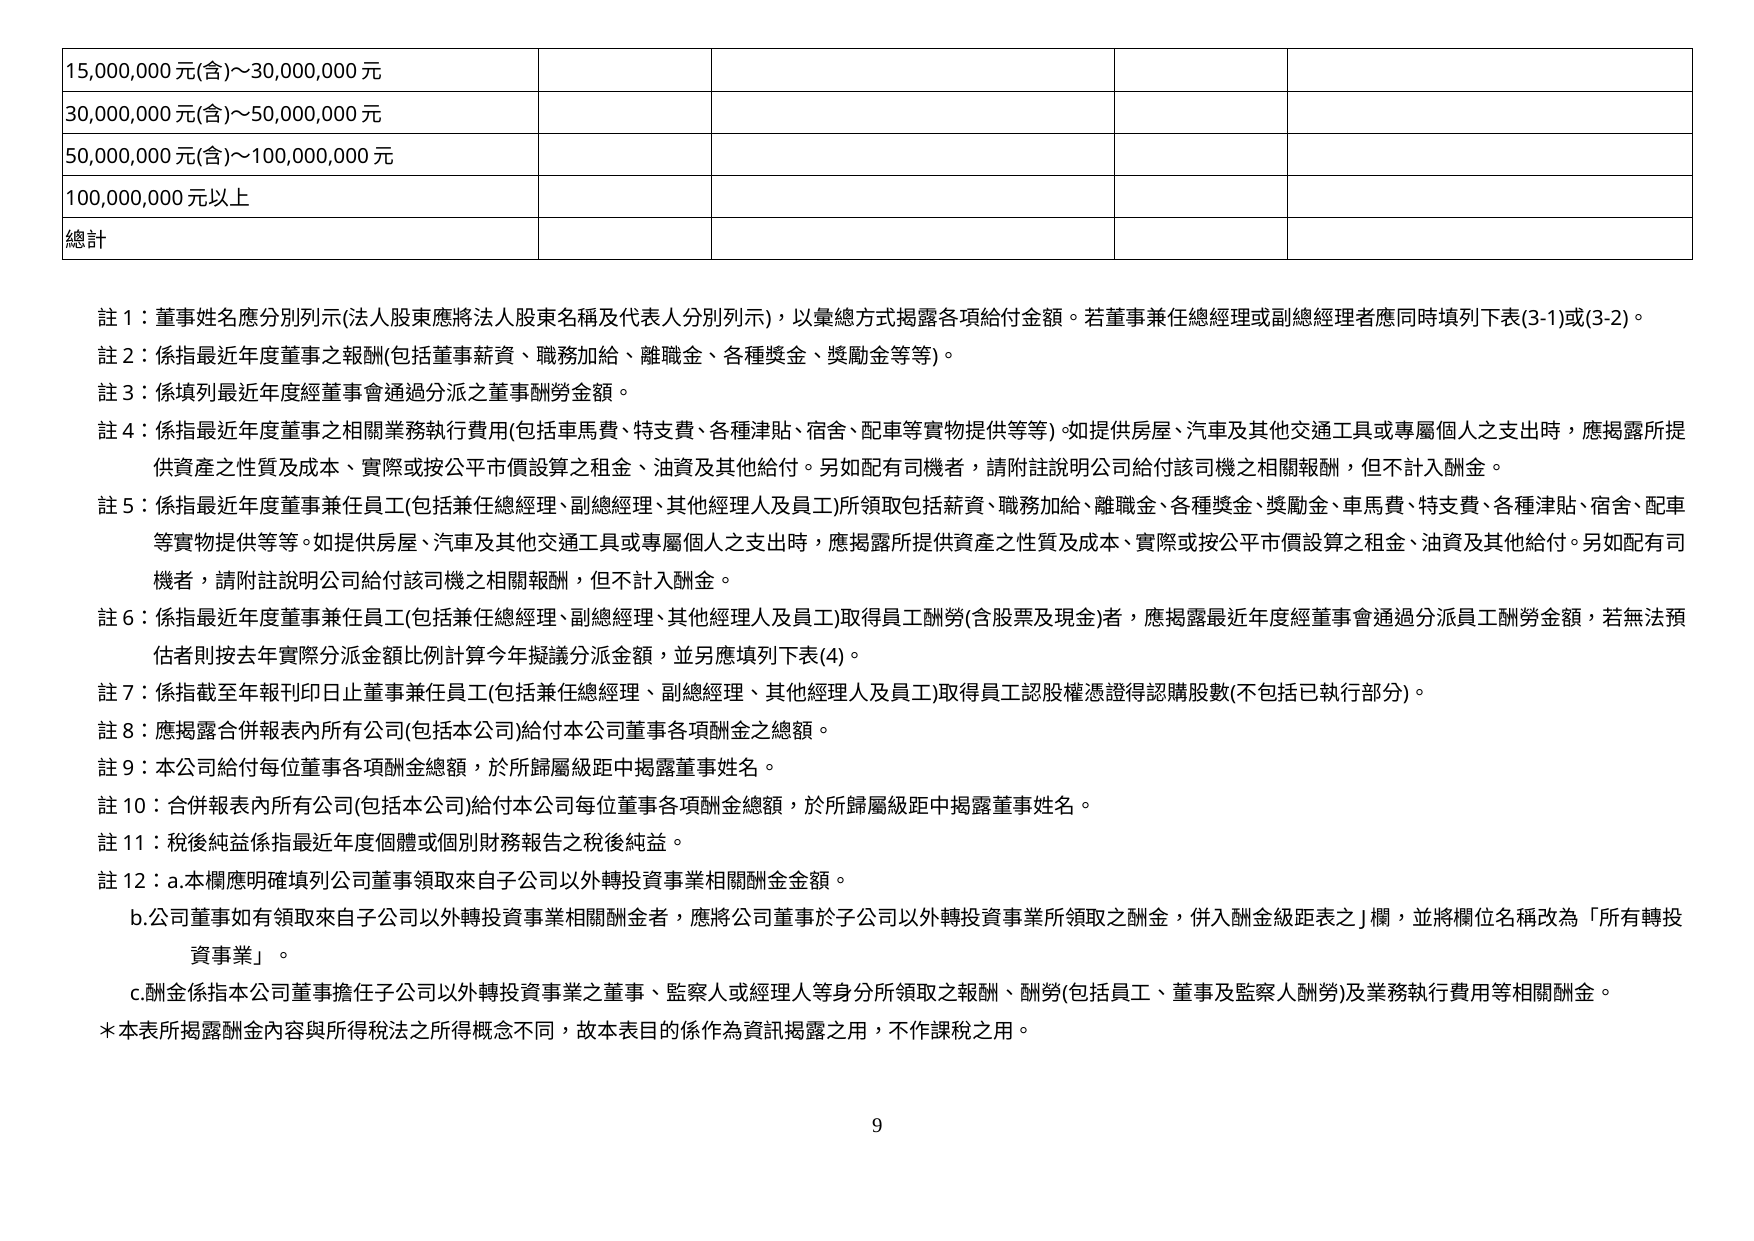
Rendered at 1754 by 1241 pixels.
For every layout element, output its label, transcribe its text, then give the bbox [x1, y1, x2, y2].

table_cell 註7：係指截至年報刊印日止董事兼任員工(包括兼任總經理、副總經理、其他經理人及員工)取得員工認股權憑證得認購股數(不包括已執行部分)。 [65, 673, 1689, 710]
table_cell 註9：本公司給付每位董事各項酬金總額，於所歸屬級距中揭露董事姓名。 [65, 748, 1689, 785]
table_cell 註10：合併報表內所有公司(包括本公司)給付本公司每位董事各項酬金總額，於所歸屬級距中揭露董事姓名。 [65, 785, 1689, 823]
table_cell [1115, 49, 1287, 91]
table_cell [712, 92, 1114, 133]
table_cell 總計 [63, 218, 538, 259]
table_cell [539, 218, 711, 259]
table_cell 註5：係指最近年度董事兼任員工(包括兼任總經理、副總經理、其他經理人及員工)所領取包括薪資、職務加給、離職金、各種獎金、獎勵金、車馬費、特支費、各種津貼、宿舍、配車等實物提供等等。如提供房屋、汽車及其他交通工具或專屬個人之支出時，應揭露所提供資產之性質及成本、實際或按公平市價設算之租金、油資及其他給付。另如配有司機者，請附註說明公司給付該司機之相關報酬，但不計入酬金。 [65, 485, 1689, 598]
table_cell [712, 134, 1114, 175]
table_cell [539, 92, 711, 133]
table_cell 註3：係填列最近年度經董事會通過分派之董事酬勞金額。 [65, 373, 1689, 410]
table_cell [712, 49, 1114, 91]
table_cell [539, 49, 711, 91]
table_cell 50,000,000元(含)～100,000,000元 [63, 134, 538, 175]
table_cell 註4：係指最近年度董事之相關業務執行費用(包括車馬費、特支費、各種津貼、宿舍、配車等實物提供等等)。如提供房屋、汽車及其他交通工具或專屬個人之支出時，應揭露所提供資產之性質及成本、實際或按公平市價設算之租金、油資及其他給付。另如配有司機者，請附註說明公司給付該司機之相關報酬，但不計入酬金。 [65, 410, 1689, 485]
table_cell [1288, 134, 1692, 175]
table_cell 註8：應揭露合併報表內所有公司(包括本公司)給付本公司董事各項酬金之總額。 [65, 710, 1689, 748]
table_cell 30,000,000元(含)～50,000,000元 [63, 92, 538, 133]
table_cell 註12：a.本欄應明確填列公司董事領取來自子公司以外轉投資事業相關酬金金額。 [65, 860, 1689, 898]
table_cell [1115, 92, 1287, 133]
table_cell ＊本表所揭露酬金內容與所得稅法之所得概念不同，故本表目的係作為資訊揭露之用，不作課稅之用。 [65, 1010, 1689, 1048]
table_cell b.公司董事如有領取來自子公司以外轉投資事業相關酬金者，應將公司董事於子公司以外轉投資事業所領取之酬金，併入酬金級距表之J欄，並將欄位名稱改為「所有轉投資事業」。 [65, 898, 1689, 973]
table_cell [1115, 218, 1287, 259]
table_cell c.酬金係指本公司董事擔任子公司以外轉投資事業之董事、監察人或經理人等身分所領取之報酬、酬勞(包括員工、董事及監察人酬勞)及業務執行費用等相關酬金。 [65, 973, 1689, 1010]
table_cell 註6：係指最近年度董事兼任員工(包括兼任總經理、副總經理、其他經理人及員工)取得員工酬勞(含股票及現金)者，應揭露最近年度經董事會通過分派員工酬勞金額，若無法預估者則按去年實際分派金額比例計算今年擬議分派金額，並另應填列下表(4)。 [65, 598, 1689, 673]
table_cell [539, 176, 711, 217]
table_cell [712, 218, 1114, 259]
table_cell 100,000,000元以上 [63, 176, 538, 217]
table_cell [1288, 92, 1692, 133]
table_cell [539, 134, 711, 175]
table_cell [1288, 49, 1692, 91]
table_cell 註11：稅後純益係指最近年度個體或個別財務報告之稅後純益。 [65, 823, 1689, 860]
table_cell 註2：係指最近年度董事之報酬(包括董事薪資、職務加給、離職金、各種獎金、獎勵金等等)。 [65, 335, 1689, 373]
table_header 註1：董事姓名應分別列示(法人股東應將法人股東名稱及代表人分別列示)，以彙總方式揭露各項給付金額。若董事兼任總經理或副總經理者應同時填列下表(3-1)或(3-2)。 [65, 298, 1689, 335]
table_cell [1288, 176, 1692, 217]
table_cell [1288, 218, 1692, 259]
table_cell 15,000,000元(含)～30,000,000元 [63, 49, 538, 91]
table_cell [712, 176, 1114, 217]
table_cell [1115, 134, 1287, 175]
table_cell [1115, 176, 1287, 217]
